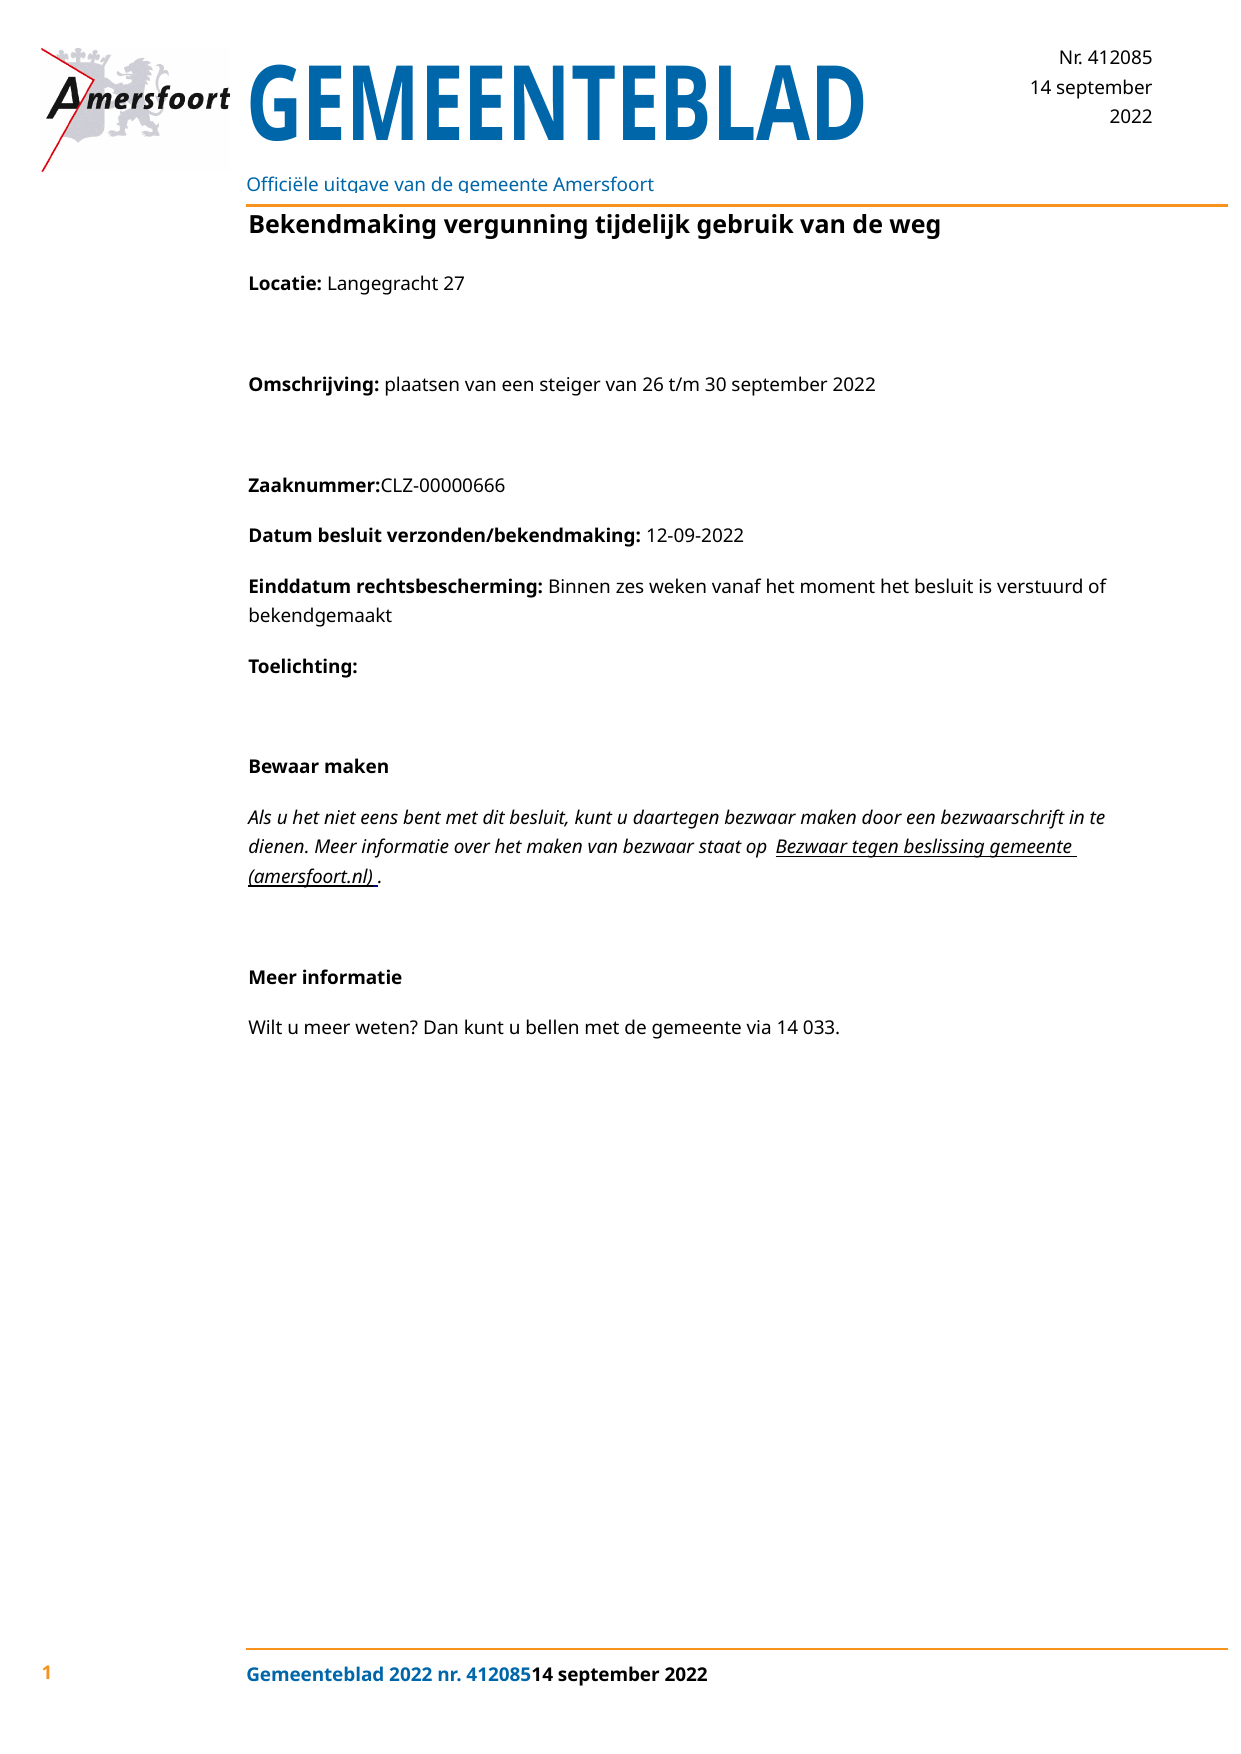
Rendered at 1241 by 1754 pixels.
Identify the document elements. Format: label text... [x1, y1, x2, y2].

text Als u het niet eens bent met dit besluit, kunt u daartegen bezwaar maken door een bezwaarschrift in te dienen. Meer informatie over het maken van bezwaar staat op Bezwaar tegen beslissing gemeente (amersfoort.nl) . [248, 804, 1152, 889]
text Bekendmaking vergunning tijdelijk gebruik van de weg [248, 207, 1152, 241]
text Bewaar maken [248, 754, 1152, 779]
text Zaaknummer:CLZ-00000666 [248, 472, 1152, 498]
text Omschrijving: plaatsen van een steiger van 26 t/m 30 september 2022 [248, 371, 1152, 397]
text Locatie: Langegracht 27 [248, 270, 1152, 296]
text Datum besluit verzonden/bekendmaking: 12-09-2022 [248, 522, 1152, 548]
text Toelichting: [248, 653, 1152, 678]
picture [41, 47, 231, 172]
text Meer informatie [248, 964, 1152, 990]
text Einddatum rechtsbescherming: Binnen zes weken vanaf het moment het besluit is verstuurd of bekendgemaakt [248, 573, 1152, 628]
text Wilt u meer weten? Dan kunt u bellen met de gemeente via 14 033. [248, 1014, 1152, 1040]
